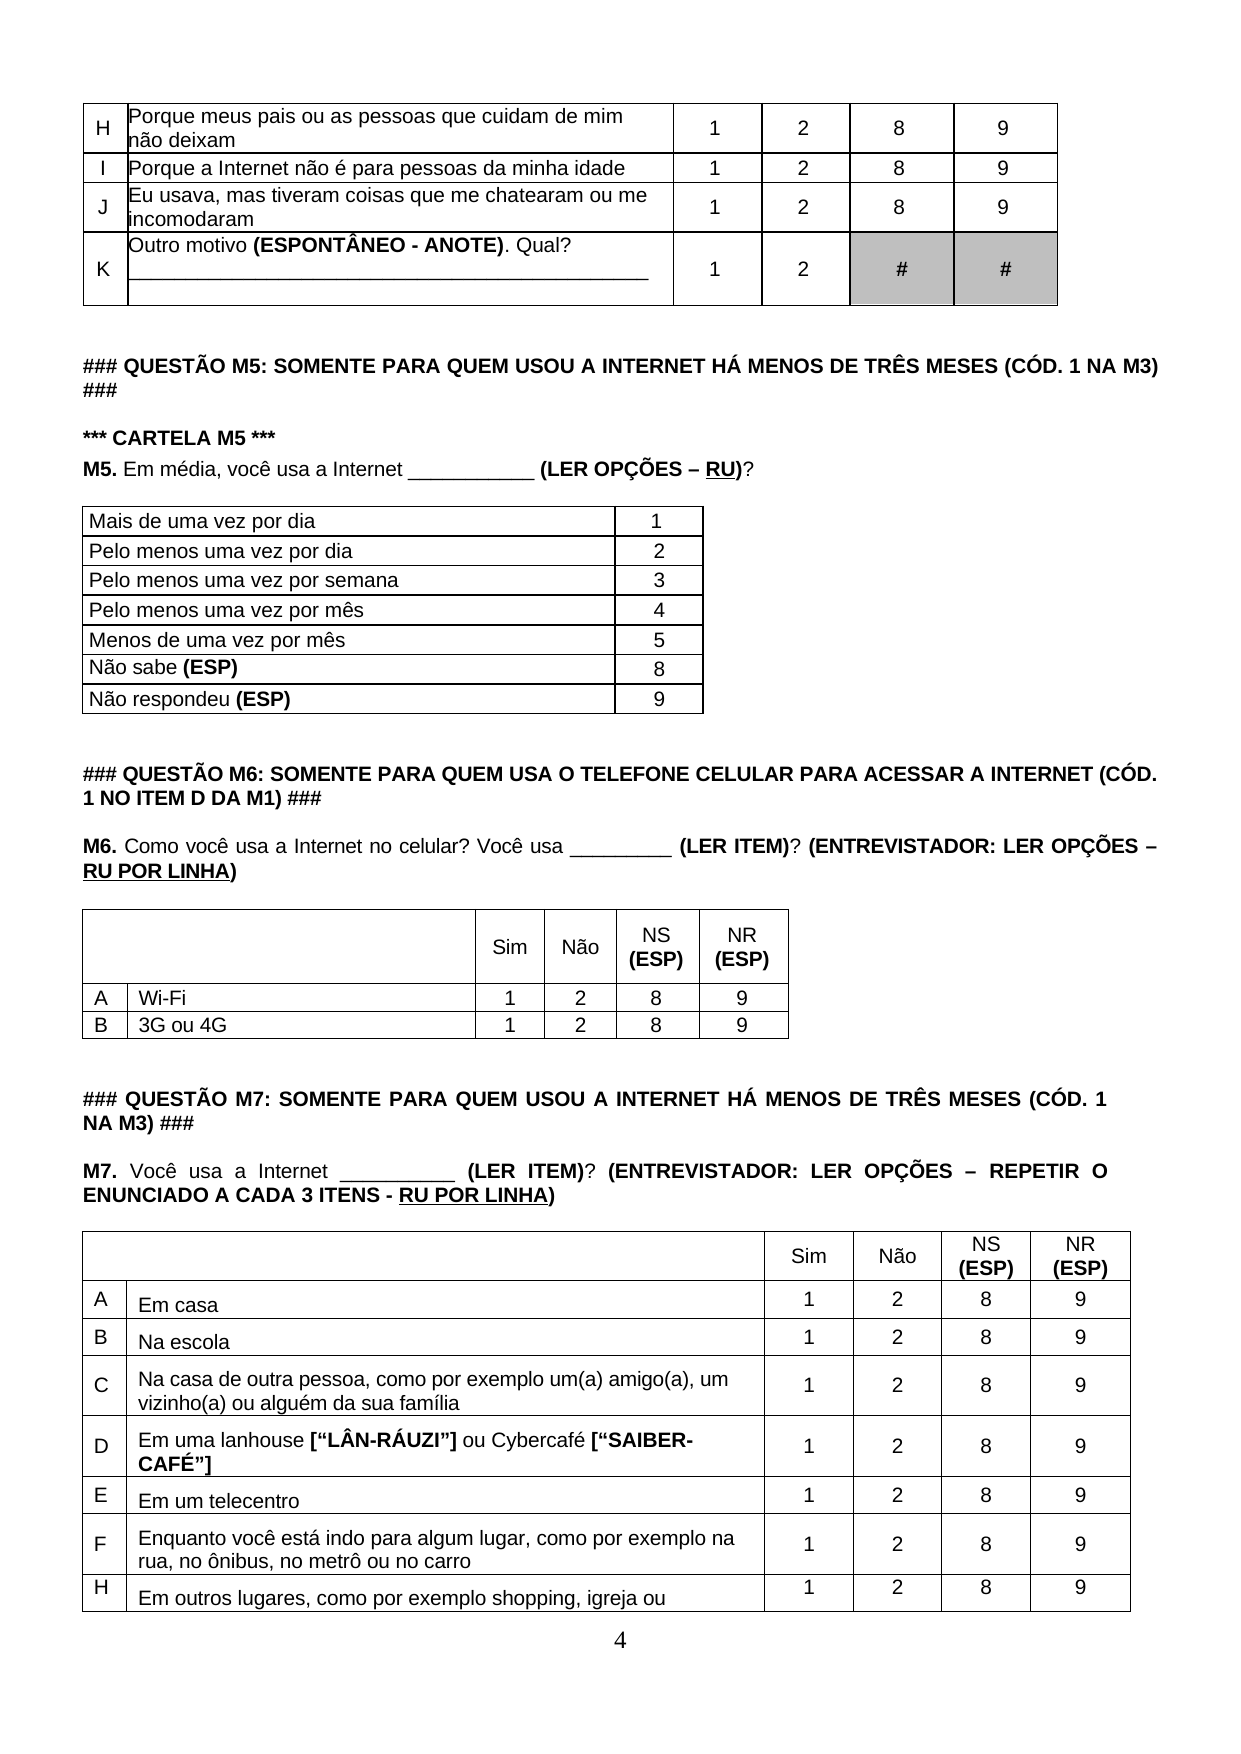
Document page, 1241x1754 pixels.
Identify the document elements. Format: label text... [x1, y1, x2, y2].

table_cell Em casa [127, 1281, 764, 1317]
table_cell 9 [955, 183, 1057, 231]
table_cell 1 [476, 1012, 544, 1038]
table_cell 1 [674, 233, 761, 304]
table_cell Menos de uma vez por mês [83, 626, 614, 653]
text *** CARTELA M5 *** [83, 426, 1108, 450]
table_cell B [83, 1319, 126, 1354]
table_cell C [83, 1356, 126, 1415]
text ### QUESTÃO M6: SOMENTE PARA QUEM USA O TELEFONE CELULAR PARA ACESSAR A INTERNET (CÓD. 1 NO ITEM D DA M1) ### [83, 762, 1157, 810]
table_cell Eu usava, mas tiveram coisas que me chatearam ou me incomodaram [129, 183, 673, 231]
table_cell B [83, 1012, 127, 1038]
table_cell 2 [763, 233, 849, 304]
table_cell 1 [765, 1514, 853, 1574]
table_cell 3G ou 4G [128, 1012, 475, 1038]
table_cell 9 [1031, 1514, 1130, 1574]
table_cell 1 [674, 104, 761, 152]
table_cell 8 [617, 984, 699, 1011]
table_cell 9 [616, 685, 702, 713]
table_cell I [84, 154, 127, 182]
table_cell # [955, 233, 1057, 304]
table_cell E [83, 1477, 126, 1513]
table_cell Wi-Fi [128, 984, 475, 1011]
table_cell 9 [1031, 1575, 1130, 1611]
table_cell Não sabe (ESP) [83, 655, 614, 683]
text M7. Você usa a Internet __________ (LER ITEM)? (ENTREVISTADOR: LER OPÇÕES – REPETIR O ENUNCIADO A CADA 3 ITENS - RU POR LINHA) [83, 1159, 1108, 1207]
text M5. Em média, você usa a Internet ___________ (LER OPÇÕES – RU)? [83, 458, 1157, 482]
table_header NR (ESP) [700, 910, 788, 983]
table_header NS (ESP) [942, 1232, 1030, 1280]
table_cell A [83, 1281, 126, 1317]
table_cell 8 [942, 1477, 1030, 1513]
table_cell Pelo menos uma vez por mês [83, 596, 614, 624]
table_cell 8 [942, 1356, 1030, 1415]
text ### QUESTÃO M7: SOMENTE PARA QUEM USOU A INTERNET HÁ MENOS DE TRÊS MESES (CÓD. 1 NA M3) ### [83, 1087, 1108, 1135]
table_cell 2 [854, 1477, 941, 1513]
table_cell Na escola [127, 1319, 764, 1354]
table_cell Em outros lugares, como por exemplo shopping, igreja ou [127, 1575, 764, 1611]
table_cell 9 [1031, 1477, 1130, 1513]
table_cell D [83, 1416, 126, 1476]
table_cell 1 [674, 183, 761, 231]
table_cell 2 [763, 154, 849, 182]
table_header NS (ESP) [617, 910, 699, 983]
table_header Não [545, 910, 616, 983]
table_cell Na casa de outra pessoa, como por exemplo um(a) amigo(a), um vizinho(a) ou alguém da sua família [127, 1356, 764, 1415]
table_cell 2 [854, 1356, 941, 1415]
table_cell 9 [1031, 1416, 1130, 1476]
table_cell 4 [616, 596, 702, 624]
table_cell 2 [854, 1319, 941, 1354]
table_cell 1 [765, 1281, 853, 1317]
table_cell 2 [854, 1281, 941, 1317]
table_cell 3 [616, 566, 702, 594]
table_cell 9 [700, 984, 788, 1011]
table_header 1 [616, 507, 702, 535]
table_cell 1 [674, 154, 761, 182]
table_cell 8 [851, 154, 953, 182]
table_cell 8 [851, 104, 953, 152]
table_cell 9 [1031, 1356, 1130, 1415]
table_cell 9 [700, 1012, 788, 1038]
table_cell 1 [765, 1356, 853, 1415]
table_cell 2 [763, 104, 849, 152]
table_cell 2 [545, 984, 616, 1011]
text M6. Como você usa a Internet no celular? Você usa _________ (LER ITEM)? (ENTREVISTADOR: LER OPÇÕES – RU POR LINHA) [83, 834, 1157, 884]
table_cell 2 [545, 1012, 616, 1038]
table_cell 8 [942, 1281, 1030, 1317]
table_cell 8 [851, 183, 953, 231]
table_header [83, 910, 475, 983]
table_cell 8 [617, 1012, 699, 1038]
table_cell 8 [942, 1514, 1030, 1574]
table_cell 2 [854, 1416, 941, 1476]
table_cell Em uma lanhouse [“LÂN-RÁUZI”] ou Cybercafé [“SAIBER-CAFÉ”] [127, 1416, 764, 1476]
table_header [83, 1232, 764, 1280]
table_header Não [854, 1232, 941, 1280]
table_header Sim [765, 1232, 853, 1280]
table_cell 8 [942, 1575, 1030, 1611]
table_cell 2 [616, 537, 702, 565]
table_cell # [851, 233, 953, 304]
table_cell H [83, 1575, 126, 1611]
table_cell 8 [616, 655, 702, 683]
table_cell 9 [955, 154, 1057, 182]
table_cell H [84, 104, 127, 152]
table_header Sim [476, 910, 544, 983]
table_cell 9 [955, 104, 1057, 152]
text ### QUESTÃO M5: SOMENTE PARA QUEM USOU A INTERNET HÁ MENOS DE TRÊS MESES (CÓD. 1 NA M3) ### [83, 354, 1160, 402]
table_cell A [83, 984, 127, 1011]
table_cell Pelo menos uma vez por dia [83, 537, 614, 565]
table_cell Outro motivo (ESPONTÂNEO - ANOTE). Qual? _____________________________________________ [129, 233, 673, 304]
table_cell 8 [942, 1319, 1030, 1354]
table_cell K [84, 233, 127, 304]
table_cell 1 [765, 1575, 853, 1611]
table_cell Não respondeu (ESP) [83, 685, 614, 713]
table_cell 2 [854, 1575, 941, 1611]
table_cell Pelo menos uma vez por semana [83, 566, 614, 594]
table_cell 5 [616, 626, 702, 653]
table_header Mais de uma vez por dia [83, 507, 614, 535]
table_cell Em um telecentro [127, 1477, 764, 1513]
table_cell Porque meus pais ou as pessoas que cuidam de mim não deixam [129, 104, 673, 152]
table_cell 8 [942, 1416, 1030, 1476]
table_cell 1 [765, 1416, 853, 1476]
table_cell 2 [854, 1514, 941, 1574]
table_cell F [83, 1514, 126, 1574]
table_cell Enquanto você está indo para algum lugar, como por exemplo na rua, no ônibus, no metrô ou no carro [127, 1514, 764, 1574]
table_cell 9 [1031, 1319, 1130, 1354]
table_header NR (ESP) [1031, 1232, 1130, 1280]
table_cell 1 [476, 984, 544, 1011]
table_cell J [84, 183, 127, 231]
table_cell 1 [765, 1477, 853, 1513]
table_cell 9 [1031, 1281, 1130, 1317]
table_cell 1 [765, 1319, 853, 1354]
table_cell Porque a Internet não é para pessoas da minha idade [129, 154, 673, 182]
table_cell 2 [763, 183, 849, 231]
